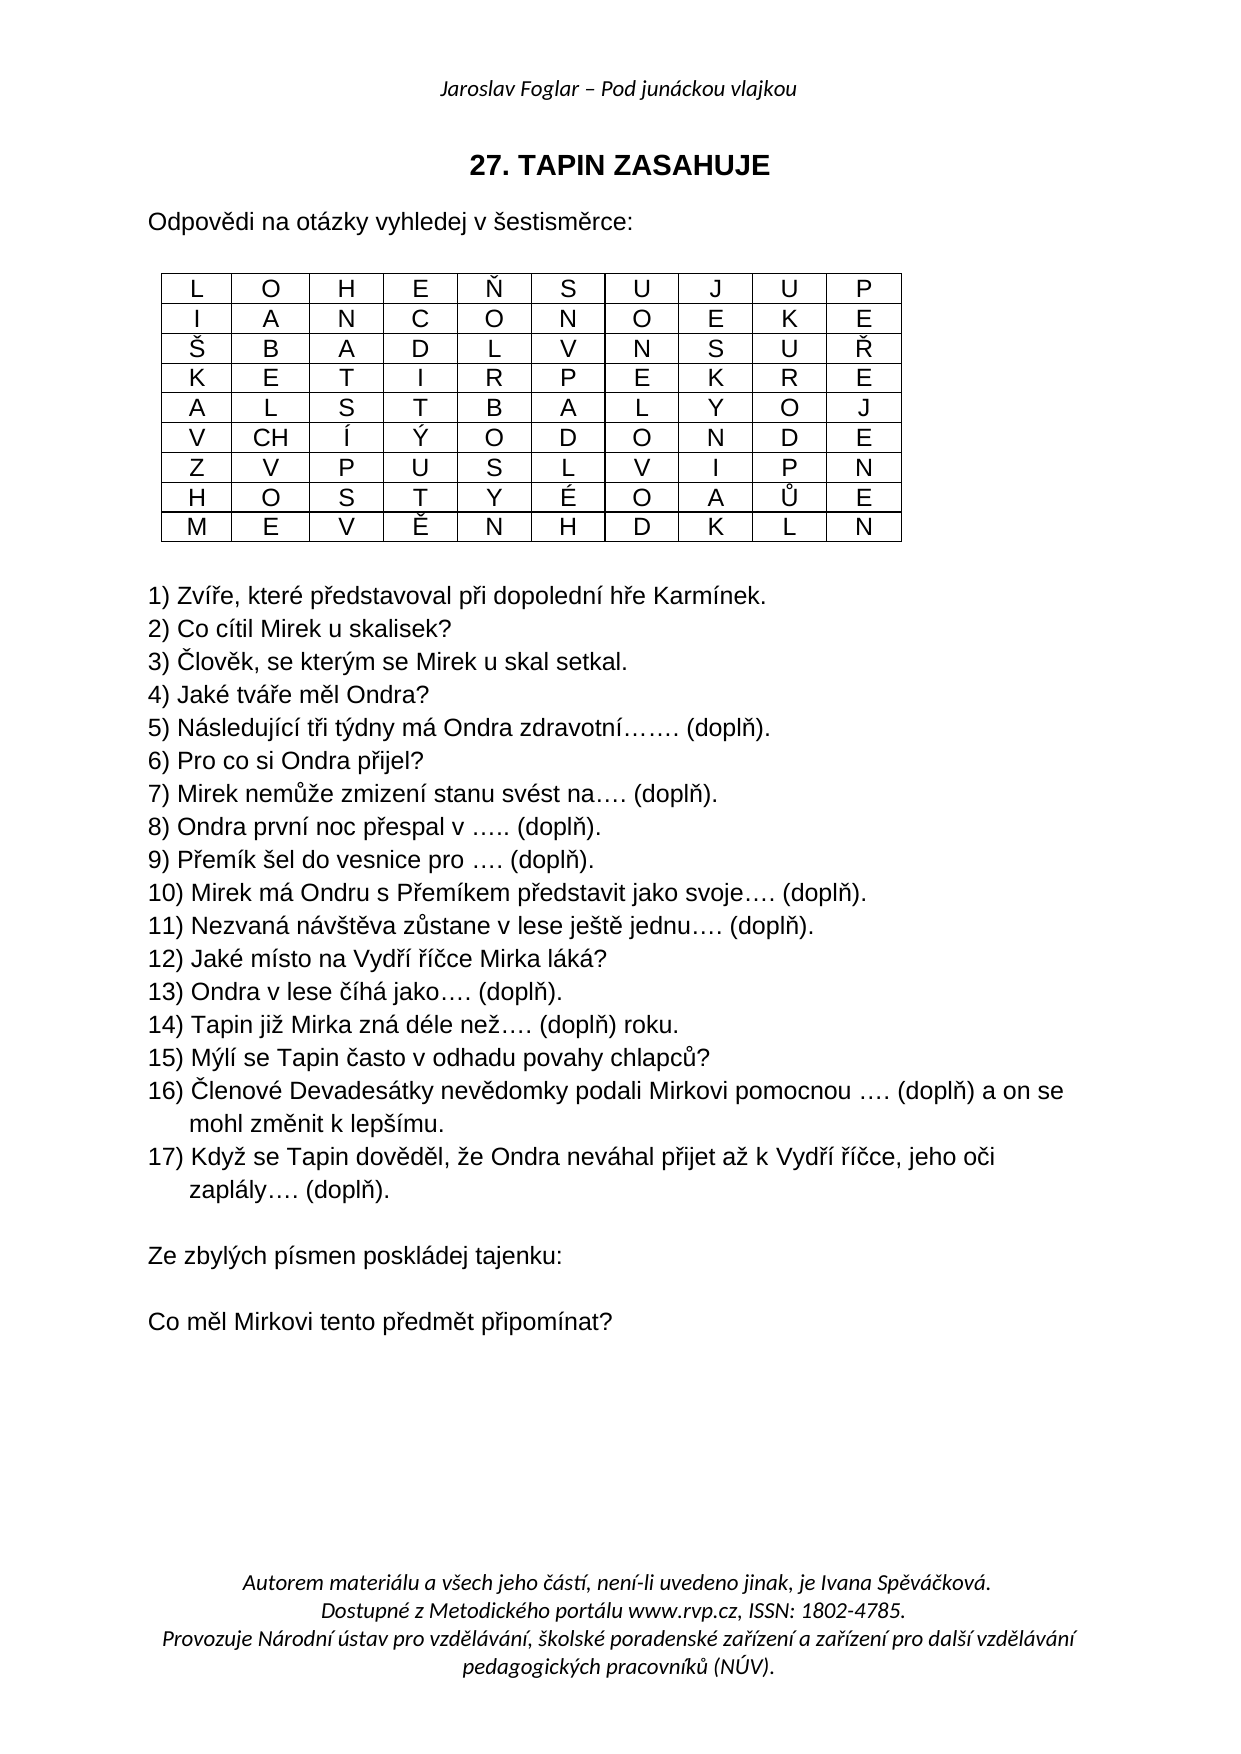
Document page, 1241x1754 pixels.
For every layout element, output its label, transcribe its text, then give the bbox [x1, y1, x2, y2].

table_cell K [753, 304, 826, 333]
table_cell K [679, 364, 752, 392]
text 4) Jaké tváře měl Ondra? [148, 680, 1093, 708]
text Co měl Mirkovi tento předmět připomínat? [148, 1307, 1093, 1336]
text mohl změnit k lepšímu. [189, 1109, 1093, 1138]
table_cell D [532, 423, 604, 452]
text 10) Mirek má Ondru s Přemíkem představit jako svoje…. (doplň). [148, 878, 1093, 907]
text 16) Členové Devadesátky nevědomky podali Mirkovi pomocnou …. (doplň) a on se [148, 1076, 1093, 1105]
table_cell N [827, 513, 901, 541]
text 2) Co cítil Mirek u skalisek? [148, 614, 1093, 642]
table_cell O [606, 483, 678, 511]
table_cell V [310, 513, 383, 541]
table_cell I [162, 304, 231, 333]
table_cell A [310, 334, 383, 362]
table_header J [679, 274, 752, 303]
table_cell O [606, 423, 678, 452]
table_cell A [162, 393, 231, 422]
text 9) Přemík šel do vesnice pro …. (doplň). [148, 845, 1093, 874]
table_cell N [310, 304, 383, 333]
table_header E [384, 274, 457, 303]
text 15) Mýlí se Tapin často v odhadu povahy chlapců? [148, 1043, 1093, 1072]
table_cell V [532, 334, 604, 362]
text 5) Následující tři týdny má Ondra zdravotní……. (doplň). [148, 713, 1093, 742]
table_cell S [310, 393, 383, 422]
table_cell R [458, 364, 531, 392]
table_cell T [384, 393, 457, 422]
table_cell T [310, 364, 383, 392]
table_cell H [532, 513, 604, 541]
table_cell N [606, 334, 678, 362]
table_cell E [232, 513, 309, 541]
table_header Ň [458, 274, 531, 303]
table_cell P [532, 364, 604, 392]
text 11) Nezvaná návštěva zůstane v lese ještě jednu…. (doplň). [148, 911, 1093, 940]
text 12) Jaké místo na Vydří říčce Mirka láká? [148, 944, 1093, 973]
text 17) Když se Tapin dověděl, že Ondra neváhal přijet až k Vydří říčce, jeho oči [148, 1142, 1093, 1171]
table_header H [310, 274, 383, 303]
table_cell U [384, 453, 457, 482]
table_cell O [458, 304, 531, 333]
table_cell O [458, 423, 531, 452]
table_cell S [310, 483, 383, 511]
table_cell Ě [384, 513, 457, 541]
table_cell D [753, 423, 826, 452]
table_cell Ř [827, 334, 901, 362]
table_cell L [232, 393, 309, 422]
table_cell L [753, 513, 826, 541]
table_header L [162, 274, 231, 303]
table_cell U [753, 334, 826, 362]
table_cell Í [310, 423, 383, 452]
table_cell L [532, 453, 604, 482]
table_cell I [679, 453, 752, 482]
text 7) Mirek nemůže zmizení stanu svést na…. (doplň). [148, 779, 1093, 808]
text 3) Člověk, se kterým se Mirek u skal setkal. [148, 647, 1093, 676]
text zaplály…. (doplň). [189, 1175, 1093, 1204]
table_cell É [532, 483, 604, 511]
table_cell H [162, 483, 231, 511]
table_cell N [679, 423, 752, 452]
table_cell B [458, 393, 531, 422]
text Ze zbylých písmen poskládej tajenku: [148, 1241, 1093, 1270]
table_cell N [532, 304, 604, 333]
table_cell O [753, 393, 826, 422]
table_header U [753, 274, 826, 303]
table_cell I [384, 364, 457, 392]
table_cell Z [162, 453, 231, 482]
table_cell A [532, 393, 604, 422]
table_cell Y [458, 483, 531, 511]
table_header O [232, 274, 309, 303]
table_cell V [606, 453, 678, 482]
table_cell S [679, 334, 752, 362]
table_cell D [606, 513, 678, 541]
table_cell N [827, 453, 901, 482]
table_cell R [753, 364, 826, 392]
table_cell D [384, 334, 457, 362]
table_cell E [827, 304, 901, 333]
table_cell O [606, 304, 678, 333]
text 13) Ondra v lese číhá jako…. (doplň). [148, 977, 1093, 1006]
table_header U [606, 274, 678, 303]
table_cell L [458, 334, 531, 362]
table_cell S [458, 453, 531, 482]
table_cell E [606, 364, 678, 392]
table_cell C [384, 304, 457, 333]
table_cell A [232, 304, 309, 333]
table_cell V [232, 453, 309, 482]
table_cell B [232, 334, 309, 362]
text 14) Tapin již Mirka zná déle než…. (doplň) roku. [148, 1010, 1093, 1039]
table_cell E [827, 423, 901, 452]
text 8) Ondra první noc přespal v ….. (doplň). [148, 812, 1093, 841]
text 27. TAPIN ZASAHUJE [148, 148, 1093, 181]
table_cell A [679, 483, 752, 511]
table_cell E [827, 483, 901, 511]
text 1) Zvíře, které představoval při dopolední hře Karmínek. [148, 581, 1093, 609]
table_cell J [827, 393, 901, 422]
table_cell Š [162, 334, 231, 362]
table_cell N [458, 513, 531, 541]
table_cell V [162, 423, 231, 452]
table_cell K [162, 364, 231, 392]
table_cell T [384, 483, 457, 511]
table_cell E [827, 364, 901, 392]
table_cell P [753, 453, 826, 482]
table_cell L [606, 393, 678, 422]
text 6) Pro co si Ondra přijel? [148, 746, 1093, 774]
table_cell Ů [753, 483, 826, 511]
table_cell P [310, 453, 383, 482]
table_header P [827, 274, 901, 303]
table_header S [532, 274, 604, 303]
table_cell E [679, 304, 752, 333]
table_cell Ý [384, 423, 457, 452]
text Odpovědi na otázky vyhledej v šestisměrce: [148, 207, 1093, 236]
table_cell CH [232, 423, 309, 452]
table_cell E [232, 364, 309, 392]
table_cell Y [679, 393, 752, 422]
table_cell K [679, 513, 752, 541]
table_cell M [162, 513, 231, 541]
table_cell O [232, 483, 309, 511]
